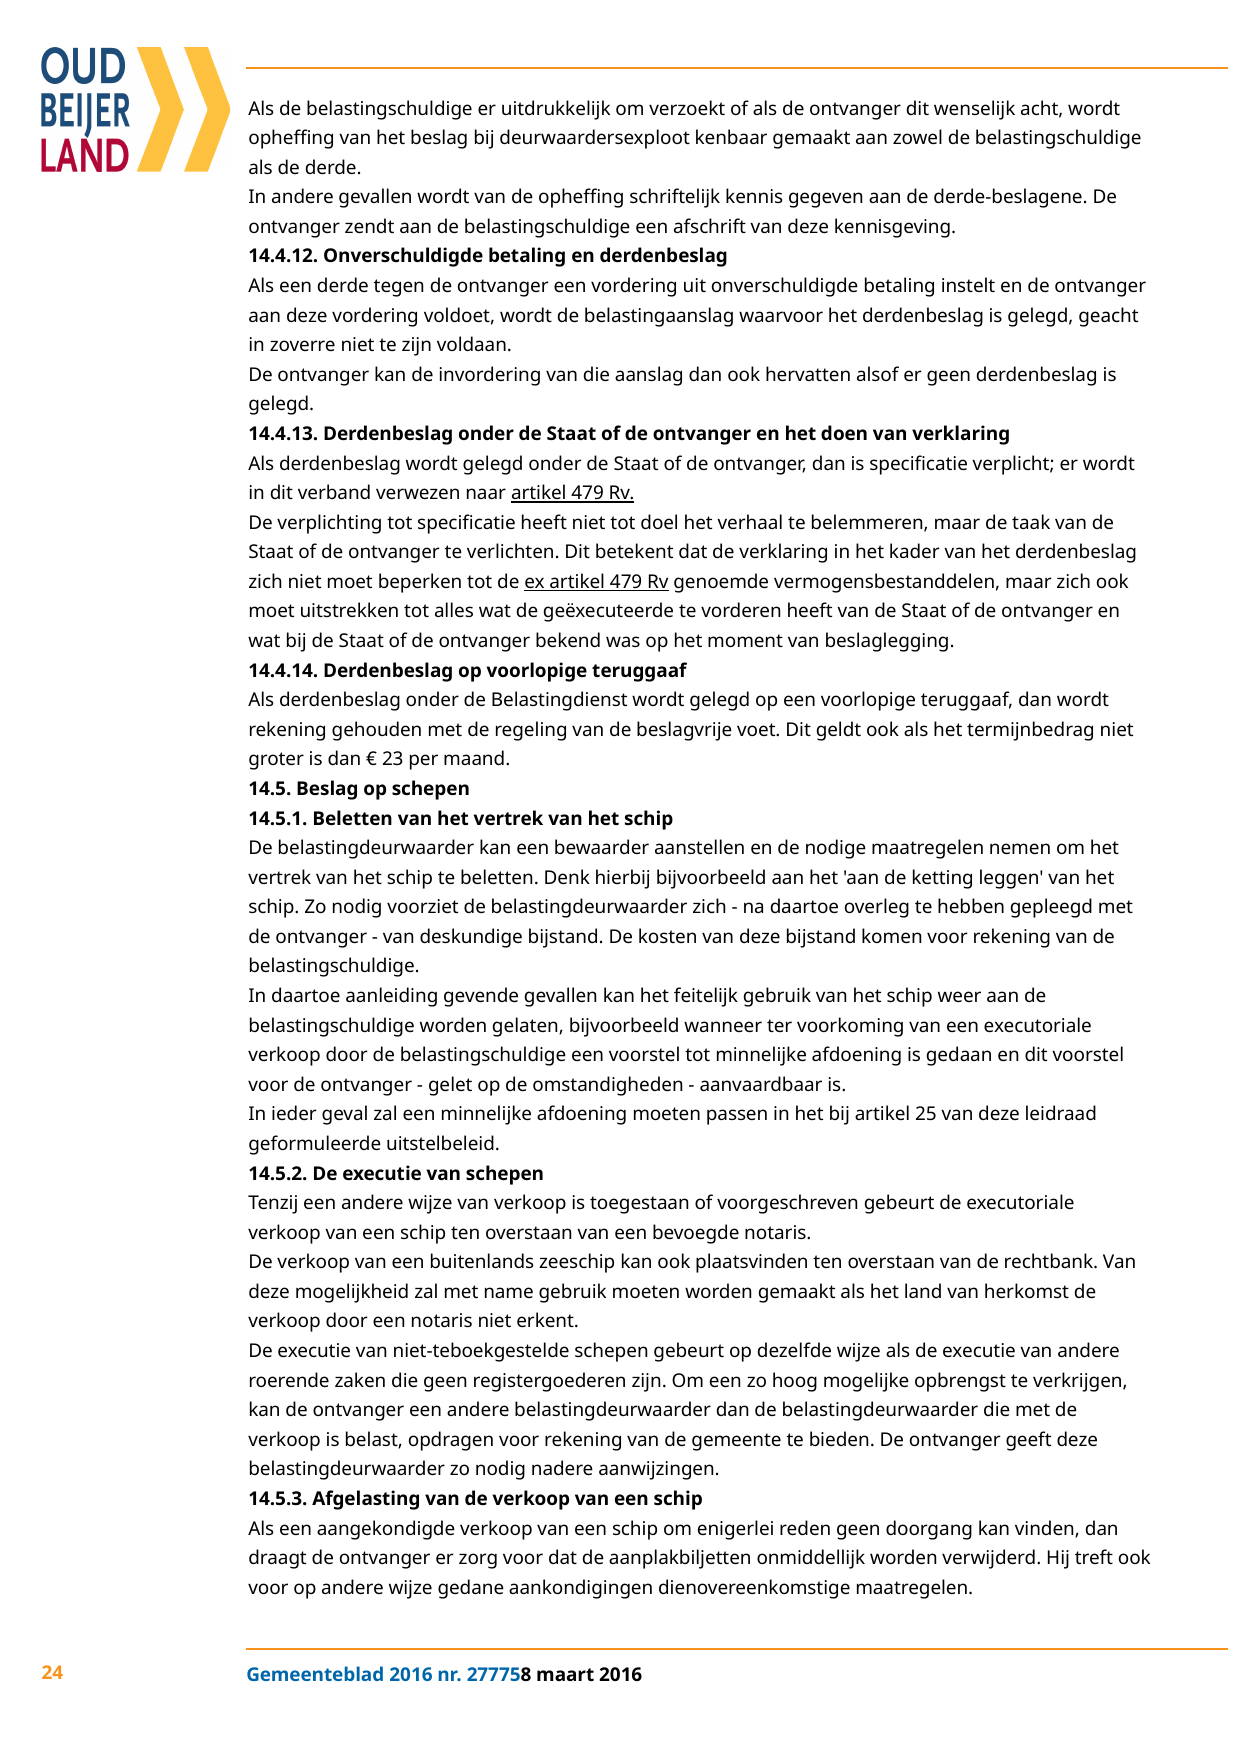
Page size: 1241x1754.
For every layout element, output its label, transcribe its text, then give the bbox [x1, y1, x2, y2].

text In daartoe aanleiding gevende gevallen kan het feitelijk gebruik van het schip weer aan de belastingschuldige worden gelaten, bijvoorbeeld wanneer ter voorkoming van een executoriale verkoop door de belastingschuldige een voorstel tot minnelijke afdoening is gedaan en dit voorstel voor de ontvanger - gelet op de omstandigheden - aanvaardbaar is. [248, 982, 1152, 1097]
text 14.5.2. De executie van schepen [248, 1160, 1152, 1186]
picture [41, 47, 231, 172]
text De verplichting tot specificatie heeft niet tot doel het verhaal te belemmeren, maar de taak van de Staat of de ontvanger te verlichten. Dit betekent dat de verklaring in het kader van het derdenbeslag zich niet moet beperken tot de ex artikel 479 Rv genoemde vermogensbestanddelen, maar zich ook moet uitstrekken tot alles wat de geëxecuteerde te vorderen heeft van de Staat of de ontvanger en wat bij de Staat of de ontvanger bekend was op het moment van beslaglegging. [248, 509, 1152, 653]
text De executie van niet-teboekgestelde schepen gebeurt op dezelfde wijze als de executie van andere roerende zaken die geen registergoederen zijn. Om een zo hoog mogelijke opbrengst te verkrijgen, kan de ontvanger een andere belastingdeurwaarder dan de belastingdeurwaarder die met de verkoop is belast, opdragen voor rekening van de gemeente te bieden. De ontvanger geeft deze belastingdeurwaarder zo nodig nadere aanwijzingen. [248, 1337, 1152, 1481]
text Als de belastingschuldige er uitdrukkelijk om verzoekt of als de ontvanger dit wenselijk acht, wordt opheffing van het beslag bij deurwaardersexploot kenbaar gemaakt aan zowel de belastingschuldige als de derde. [248, 95, 1152, 180]
text 14.5.3. Afgelasting van de verkoop van een schip [248, 1485, 1152, 1511]
text 14.4.14. Derdenbeslag op voorlopige teruggaaf [248, 657, 1152, 683]
text Als derdenbeslag wordt gelegd onder de Staat of de ontvanger, dan is specificatie verplicht; er wordt in dit verband verwezen naar artikel 479 Rv. [248, 450, 1152, 505]
text Als derdenbeslag onder de Belastingdienst wordt gelegd op een voorlopige teruggaaf, dan wordt rekening gehouden met de regeling van de beslagvrije voet. Dit geldt ook als het termijnbedrag niet groter is dan € 23 per maand. [248, 686, 1152, 771]
text De ontvanger kan de invordering van die aanslag dan ook hervatten alsof er geen derdenbeslag is gelegd. [248, 361, 1152, 416]
text Als een derde tegen de ontvanger een vordering uit onverschuldigde betaling instelt en de ontvanger aan deze vordering voldoet, wordt de belastingaanslag waarvoor het derdenbeslag is gelegd, geacht in zoverre niet te zijn voldaan. [248, 272, 1152, 357]
text Als een aangekondigde verkoop van een schip om enigerlei reden geen doorgang kan vinden, dan draagt de ontvanger er zorg voor dat de aanplakbiljetten onmiddellijk worden verwijderd. Hij treft ook voor op andere wijze gedane aankondigingen dienovereenkomstige maatregelen. [248, 1515, 1152, 1600]
text 14.5.1. Beletten van het vertrek van het schip [248, 805, 1152, 831]
text 14.4.12. Onverschuldigde betaling en derdenbeslag [248, 243, 1152, 268]
text In andere gevallen wordt van de opheffing schriftelijk kennis gegeven aan de derde-beslagene. De ontvanger zendt aan de belastingschuldige een afschrift van deze kennisgeving. [248, 183, 1152, 239]
text 14.5. Beslag op schepen [248, 775, 1152, 801]
text In ieder geval zal een minnelijke afdoening moeten passen in het bij artikel 25 van deze leidraad geformuleerde uitstelbeleid. [248, 1101, 1152, 1156]
text De belastingdeurwaarder kan een bewaarder aanstellen en de nodige maatregelen nemen om het vertrek van het schip te beletten. Denk hierbij bijvoorbeeld aan het 'aan de ketting leggen' van het schip. Zo nodig voorziet de belastingdeurwaarder zich - na daartoe overleg te hebben gepleegd met de ontvanger - van deskundige bijstand. De kosten van deze bijstand komen voor rekening van de belastingschuldige. [248, 834, 1152, 978]
text Tenzij een andere wijze van verkoop is toegestaan of voorgeschreven gebeurt de executoriale verkoop van een schip ten overstaan van een bevoegde notaris. [248, 1189, 1152, 1245]
text De verkoop van een buitenlands zeeschip kan ook plaatsvinden ten overstaan van de rechtbank. Van deze mogelijkheid zal met name gebruik moeten worden gemaakt als het land van herkomst de verkoop door een notaris niet erkent. [248, 1248, 1152, 1333]
text 14.4.13. Derdenbeslag onder de Staat of de ontvanger en het doen van verklaring [248, 420, 1152, 446]
